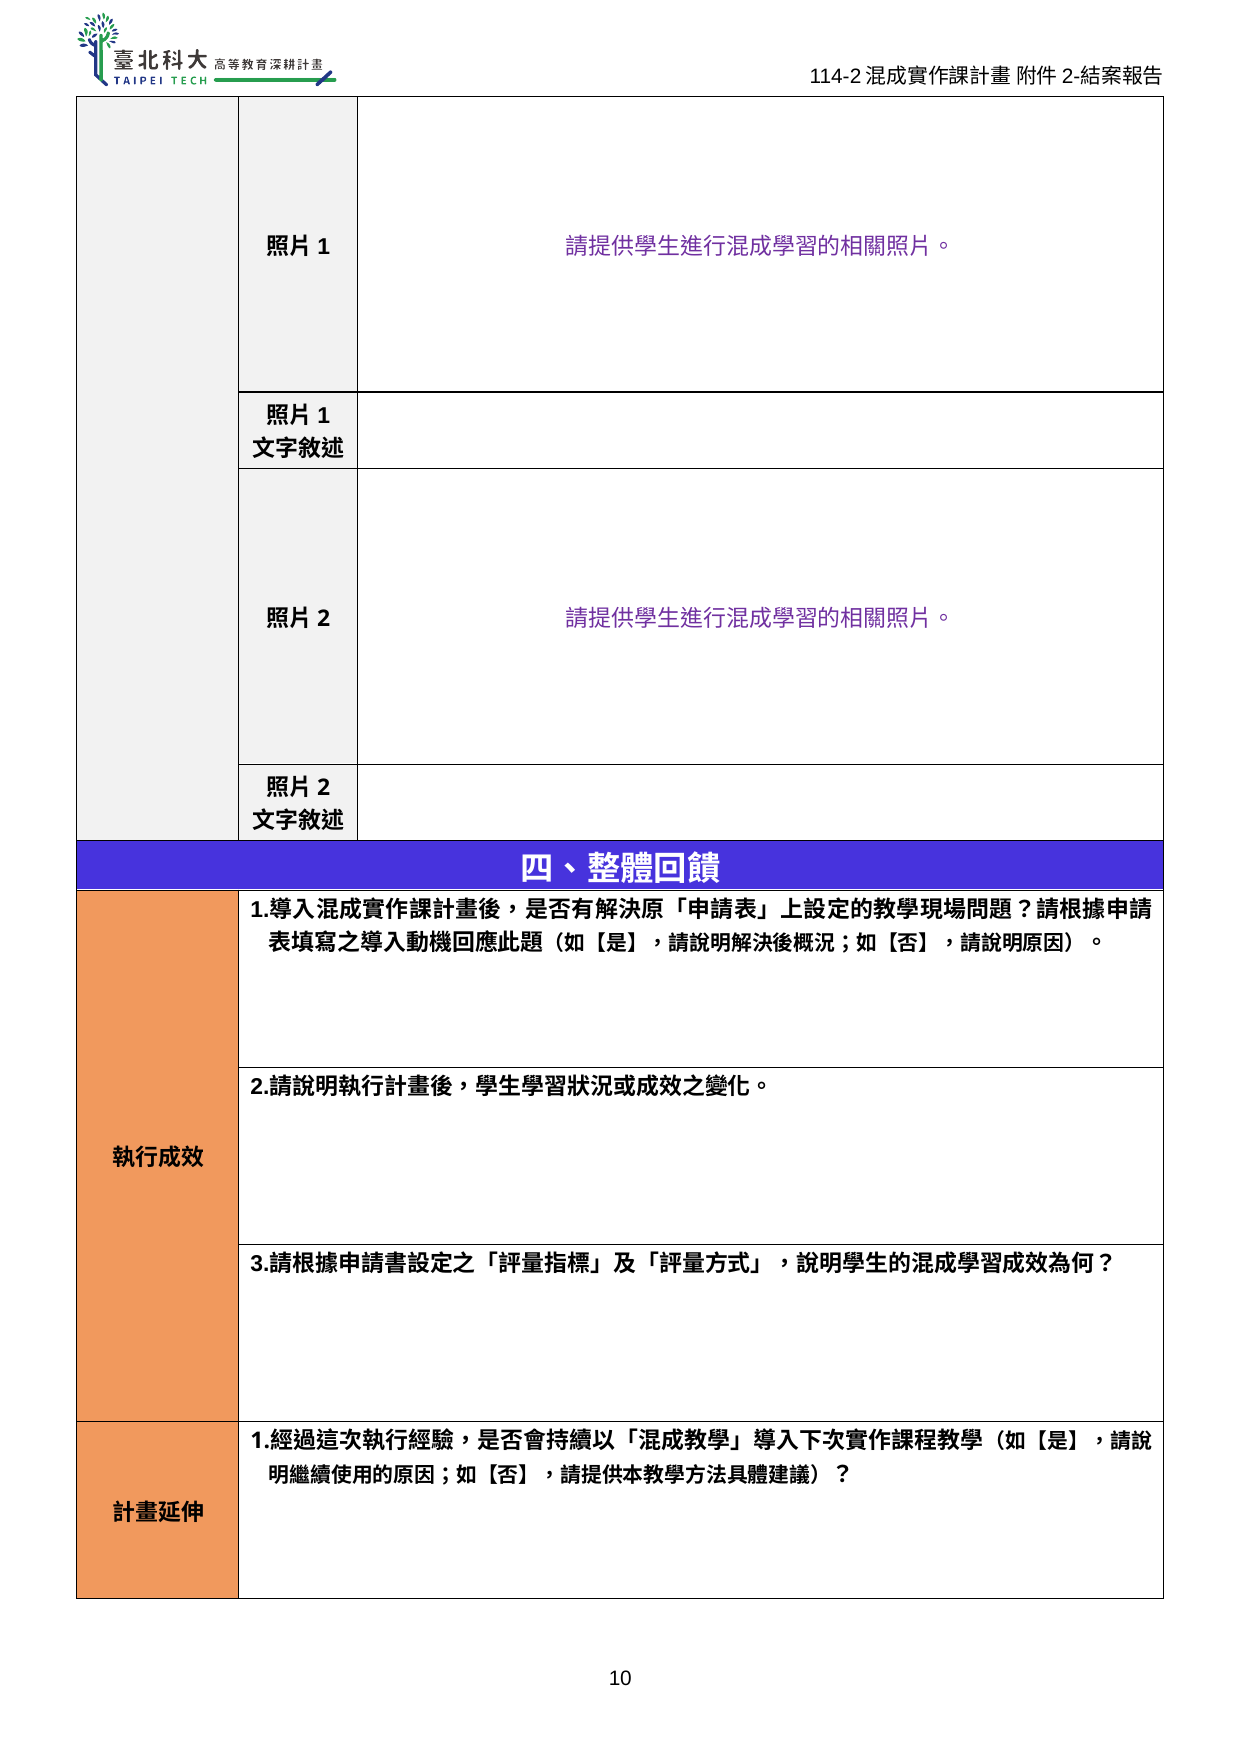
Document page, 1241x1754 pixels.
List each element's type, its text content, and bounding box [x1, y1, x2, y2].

table_cell [358, 765, 1163, 840]
table_cell [358, 393, 1163, 468]
table_cell [77, 97, 238, 840]
table_cell 3.請根據申請書設定之「評量指標」及「評量方式」，說明學生的混成學習成效為何？ [239, 1245, 1163, 1421]
table_cell 照片2 文字敘述 [239, 765, 357, 840]
table_cell 執行成效 [77, 891, 238, 1421]
table_cell 計畫延伸 [77, 1422, 238, 1598]
table_cell 四、整體回饋 [77, 841, 1163, 889]
table_cell 照片1 文字敘述 [239, 393, 357, 468]
table_cell 2.請說明執行計畫後，學生學習狀況或成效之變化。 [239, 1068, 1163, 1244]
table_cell 請提供學生進行混成學習的相關照片。 [358, 97, 1163, 391]
table_cell 1.導入混成實作課計畫後，是否有解決原「申請表」上設定的教學現場問題？請根據申請表填寫之導入動機回應此題（如【是】，請說明解決後概況；如【否】，請說明原因）。 [239, 891, 1163, 1067]
table_cell 照片1 [239, 97, 357, 391]
table_cell 照片2 [239, 469, 357, 763]
table_cell 1.經過這次執行經驗，是否會持續以「混成教學」導入下次實作課程教學（如【是】，請說明繼續使用的原因；如【否】，請提供本教學方法具體建議）？ [239, 1422, 1163, 1598]
table_cell 請提供學生進行混成學習的相關照片。 [358, 469, 1163, 763]
